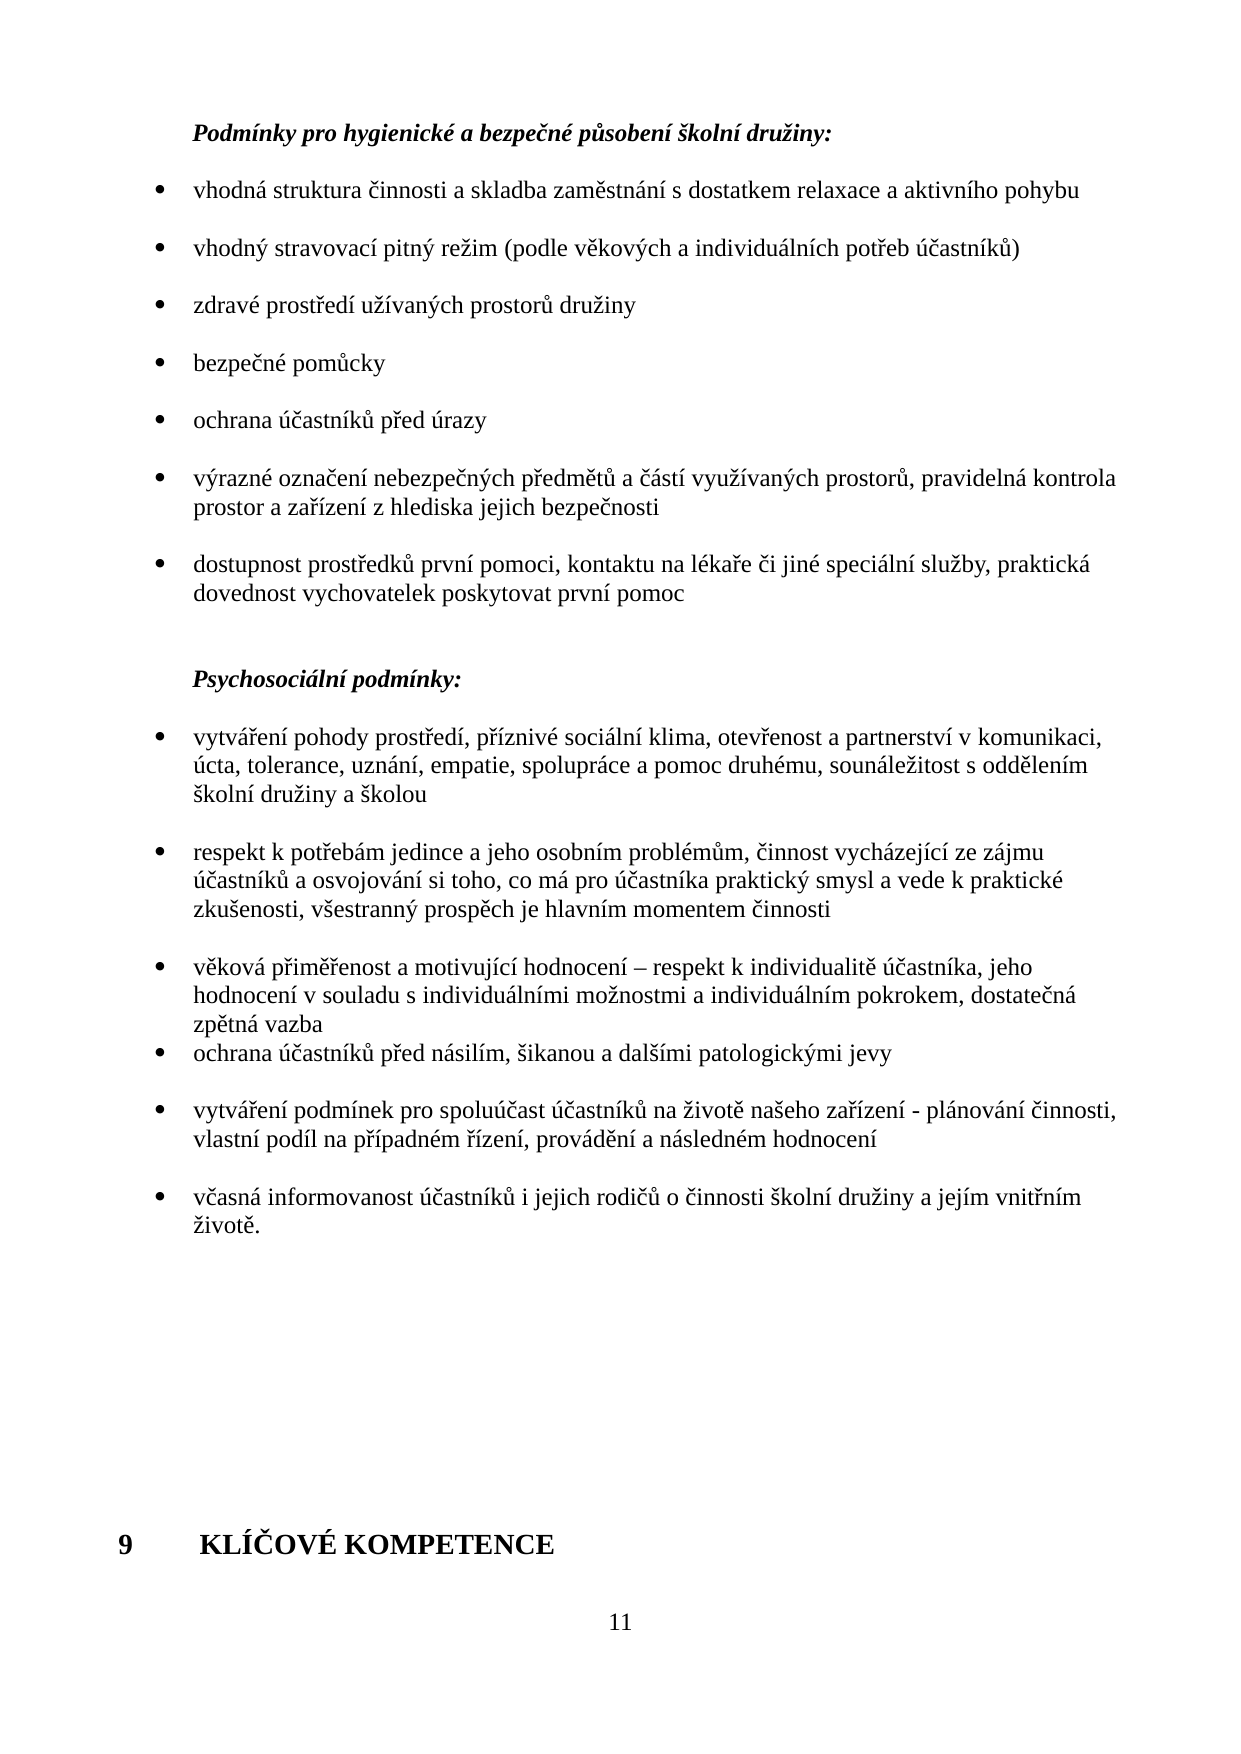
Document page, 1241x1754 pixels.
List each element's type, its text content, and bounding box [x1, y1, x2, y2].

list včasná informovanost účastníků i jejich rodičů o činnosti školní družiny a jejím vnitřním životě. [156, 1182, 1122, 1239]
list dostupnost prostředků první pomoci, kontaktu na lékaře či jiné speciální služby, praktická dovednost vychovatelek poskytovat první pomoc [156, 549, 1122, 607]
list vhodná struktura činnosti a skladba zaměstnání s dostatkem relaxace a aktivního pohybu [156, 176, 1122, 204]
text 9 KLÍČOVÉ KOMPETENCE [118, 1527, 1122, 1560]
list bezpečné pomůcky [156, 348, 1122, 377]
list respekt k potřebám jedince a jeho osobním problémům, činnost vycházející ze zájmu účastníků a osvojování si toho, co má pro účastníka praktický smysl a vede k praktické zkušenosti, všestranný prospěch je hlavním momentem činnosti [156, 837, 1122, 923]
list ochrana účastníků před násilím, šikanou a dalšími patologickými jevy [156, 1038, 1122, 1067]
list výrazné označení nebezpečných předmětů a částí využívaných prostorů, pravidelná kontrola prostor a zařízení z hlediska jejich bezpečnosti [156, 463, 1122, 521]
text Psychosociální podmínky: [118, 664, 1122, 693]
text Podmínky pro hygienické a bezpečné působení školní družiny: [118, 118, 1122, 147]
list věková přiměřenost a motivující hodnocení – respekt k individualitě účastníka, jeho hodnocení v souladu s individuálními možnostmi a individuálním pokrokem, dostatečná zpětná vazba [156, 952, 1122, 1038]
list vytváření pohody prostředí, příznivé sociální klima, otevřenost a partnerství v komunikaci, úcta, tolerance, uznání, empatie, spolupráce a pomoc druhému, sounáležitost s oddělením školní družiny a školou [156, 722, 1122, 808]
list vytváření podmínek pro spoluúčast účastníků na životě našeho zařízení - plánování činnosti, vlastní podíl na případném řízení, provádění a následném hodnocení [156, 1096, 1122, 1153]
list ochrana účastníků před úrazy [156, 406, 1122, 434]
list zdravé prostředí užívaných prostorů družiny [156, 291, 1122, 319]
list vhodný stravovací pitný režim (podle věkových a individuálních potřeb účastníků) [156, 233, 1122, 262]
